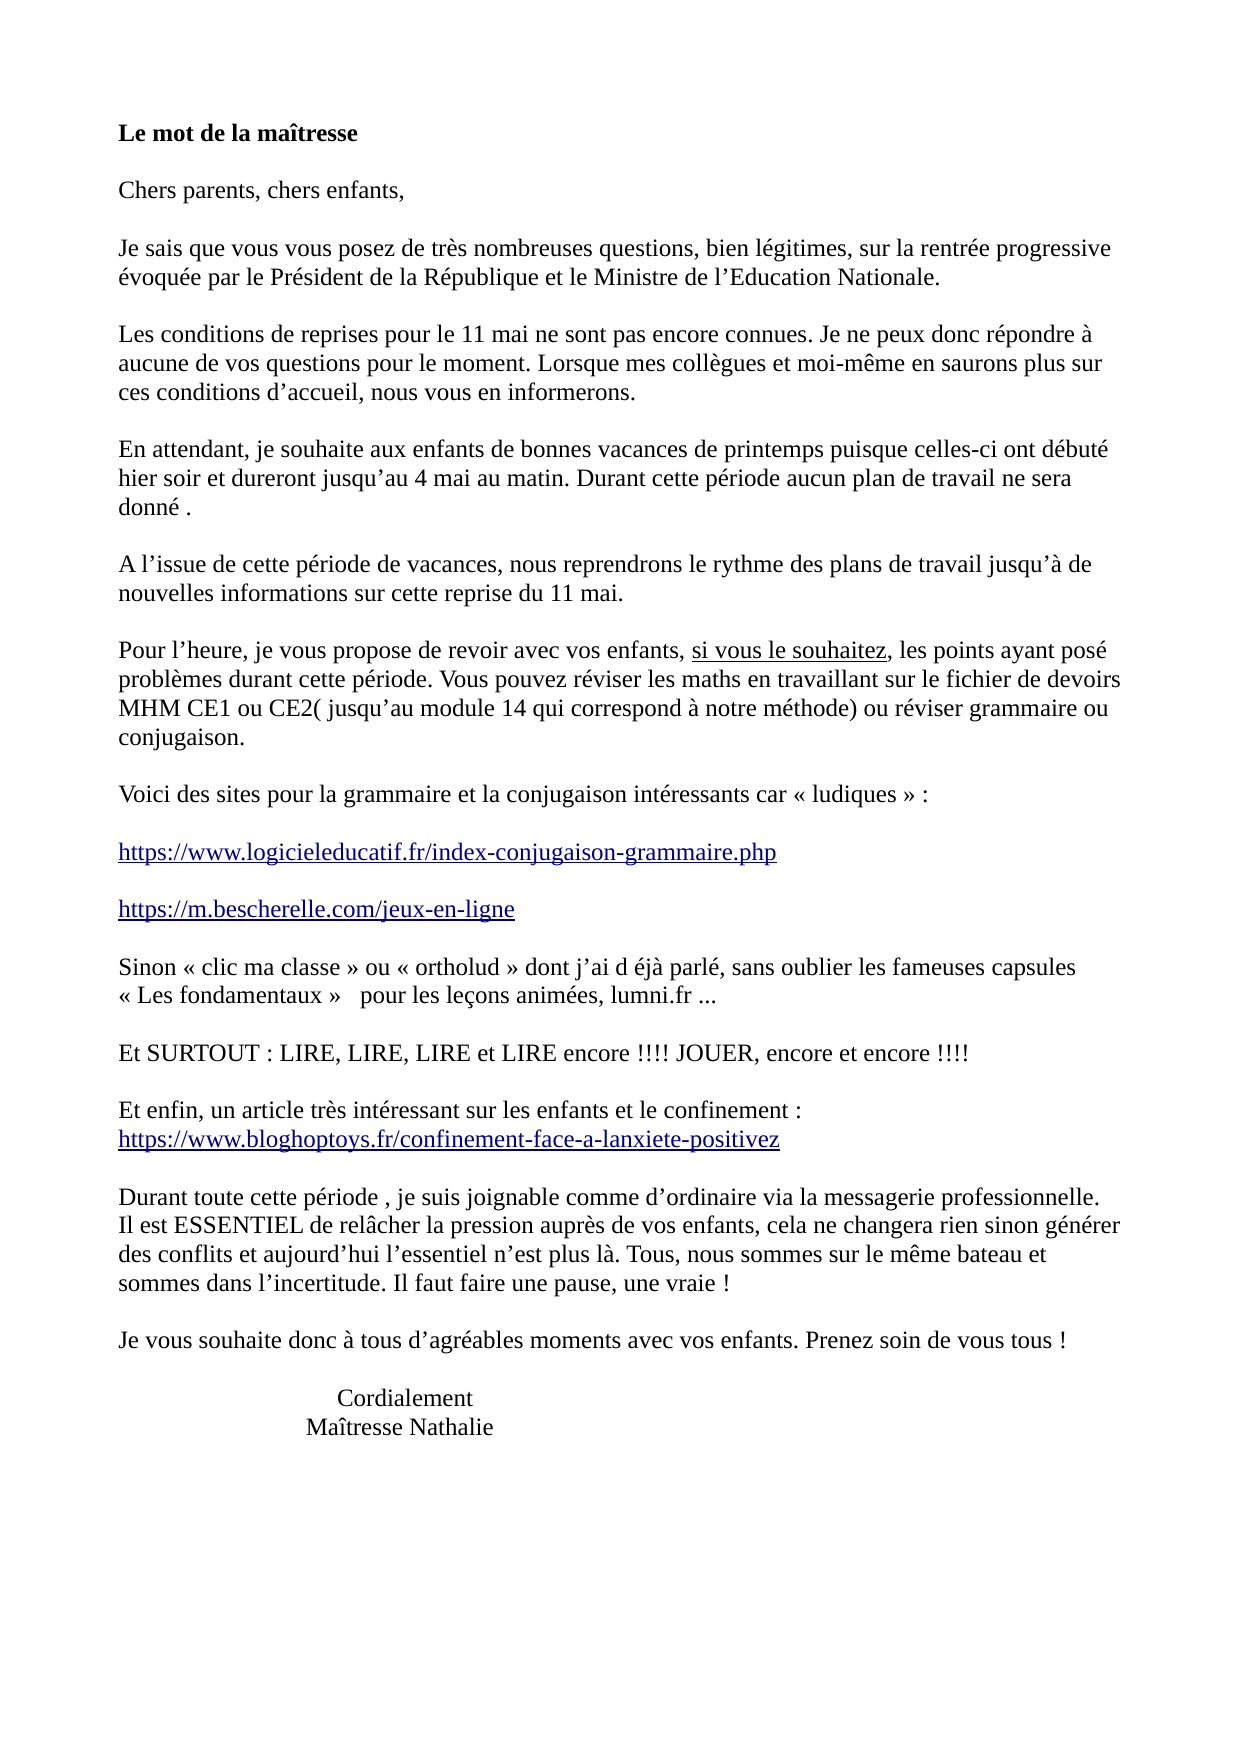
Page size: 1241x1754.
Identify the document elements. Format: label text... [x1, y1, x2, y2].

text Je vous souhaite donc à tous d’agréables moments avec vos enfants. Prenez soin de vous tous ! [118, 1326, 1122, 1354]
text https://www.bloghoptoys.fr/confinement-face-a-lanxiete-positivez [118, 1124, 1122, 1153]
text Les conditions de reprises pour le 11 mai ne sont pas encore connues. Je ne peux donc répondre à aucune de vos questions pour le moment. Lorsque mes collègues et moi-même en saurons plus sur ces conditions d’accueil, nous vous en informerons. [118, 319, 1122, 406]
text https://m.bescherelle.com/jeux-en-ligne [118, 894, 1122, 923]
text Sinon « clic ma classe » ou « ortholud » dont j’ai d éjà parlé, sans oublier les fameuses capsules « Les fondamentaux » pour les leçons animées, lumni.fr ... [118, 952, 1122, 1009]
text Et enfin, un article très intéressant sur les enfants et le confinement : [118, 1096, 1122, 1124]
text Il est ESSENTIEL de relâcher la pression auprès de vos enfants, cela ne changera rien sinon générer des conflits et aujourd’hui l’essentiel n’est plus là. Tous, nous sommes sur le même bateau et sommes dans l’incertitude. Il faut faire une pause, une vraie ! [118, 1211, 1122, 1297]
text Durant toute cette période , je suis joignable comme d’ordinaire via la messagerie professionnelle. [118, 1182, 1122, 1211]
text Pour l’heure, je vous propose de revoir avec vos enfants, si vous le souhaitez, les points ayant posé problèmes durant cette période. Vous pouvez réviser les maths en travaillant sur le fichier de devoirs MHM CE1 ou CE2( jusqu’au module 14 qui correspond à notre méthode) ou réviser grammaire ou conjugaison. [118, 636, 1122, 751]
text Chers parents, chers enfants, [118, 176, 1122, 204]
text Cordialement [118, 1383, 1122, 1412]
text Le mot de la maîtresse [118, 118, 1122, 147]
text En attendant, je souhaite aux enfants de bonnes vacances de printemps puisque celles-ci ont débuté hier soir et dureront jusqu’au 4 mai au matin. Durant cette période aucun plan de travail ne sera donné . [118, 434, 1122, 521]
text Voici des sites pour la grammaire et la conjugaison intéressants car « ludiques » : [118, 779, 1122, 808]
text A l’issue de cette période de vacances, nous reprendrons le rythme des plans de travail jusqu’à de nouvelles informations sur cette reprise du 11 mai. [118, 549, 1122, 607]
text Et SURTOUT : LIRE, LIRE, LIRE et LIRE encore !!!! JOUER, encore et encore !!!! [118, 1038, 1122, 1067]
text https://www.logicieleducatif.fr/index-conjugaison-grammaire.php [118, 837, 1122, 866]
text Je sais que vous vous posez de très nombreuses questions, bien légitimes, sur la rentrée progressive évoquée par le Président de la République et le Ministre de l’Education Nationale. [118, 233, 1122, 291]
text Maîtresse Nathalie [118, 1412, 1122, 1441]
